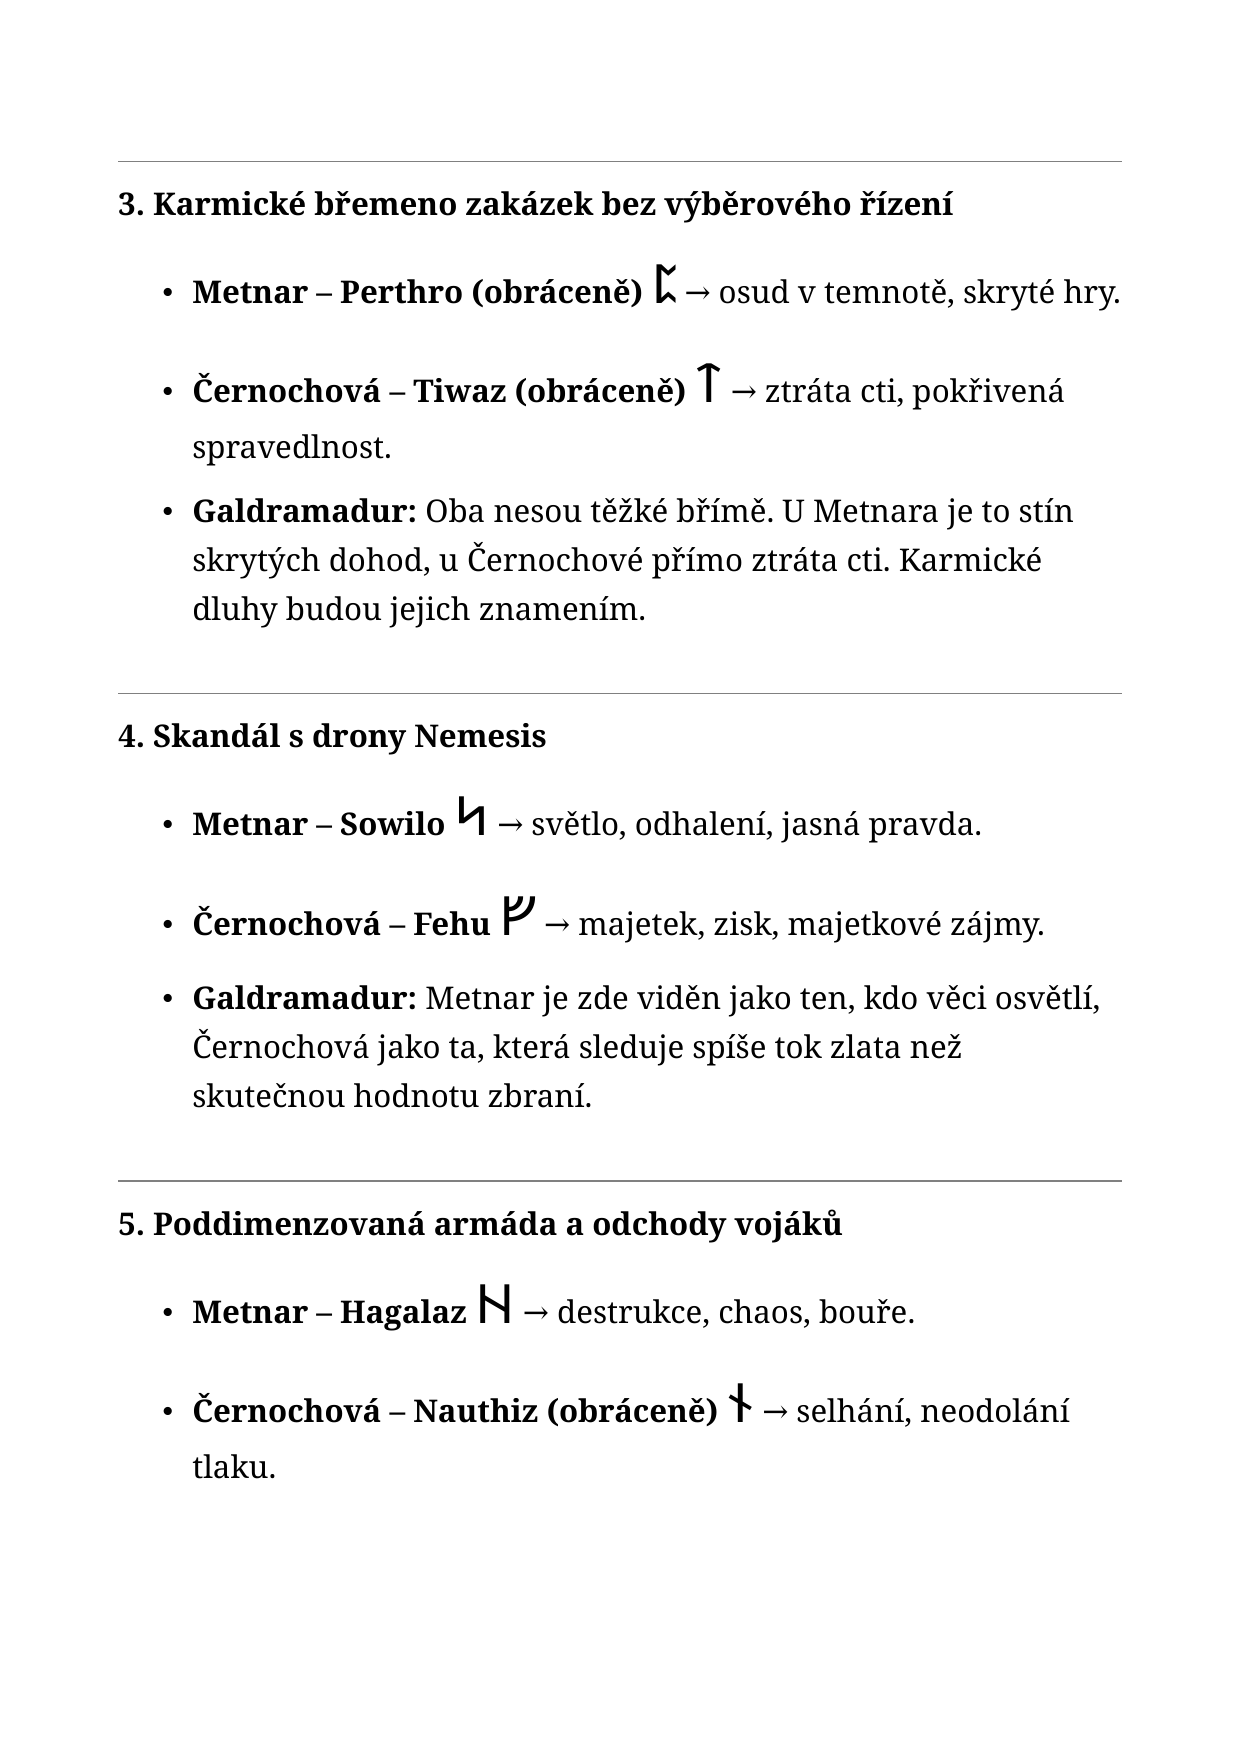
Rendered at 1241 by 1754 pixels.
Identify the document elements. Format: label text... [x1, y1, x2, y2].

list Metnar – Perthro (obráceně) ᛈ → osud v temnotě, skryté hry. [162, 246, 1122, 319]
subtitle 3. Karmické břemeno zakázek bez výběrového řízení [118, 182, 1122, 225]
list Galdramadur: Metnar je zde viděn jako ten, kdo věci osvětlí, Černochová jako ta, která sleduje spíše tok zlata než skutečnou hodnotu zbraní. [162, 976, 1122, 1117]
list Černochová – Fehu ᚠ → majetek, zisk, majetkové zájmy. [162, 877, 1122, 951]
list Černochová – Nauthiz (obráceně) ᚾ → selhání, neodolání tlaku. [162, 1365, 1122, 1487]
list Černochová – Tiwaz (obráceně) ᛏ → ztráta cti, pokřivená spravedlnost. [162, 345, 1122, 468]
list Metnar – Hagalaz ᚺ → destrukce, chaos, bouře. [162, 1265, 1122, 1339]
list Metnar – Sowilo ᛋ → světlo, odhalení, jasná pravda. [162, 778, 1122, 851]
list Galdramadur: Oba nesou těžké břímě. U Metnara je to stín skrytých dohod, u Černochové přímo ztráta cti. Karmické dluhy budou jejich znamením. [162, 489, 1122, 629]
subtitle 4. Skandál s drony Nemesis [118, 714, 1122, 757]
subtitle 5. Poddimenzovaná armáda a odchody vojáků [118, 1202, 1122, 1244]
